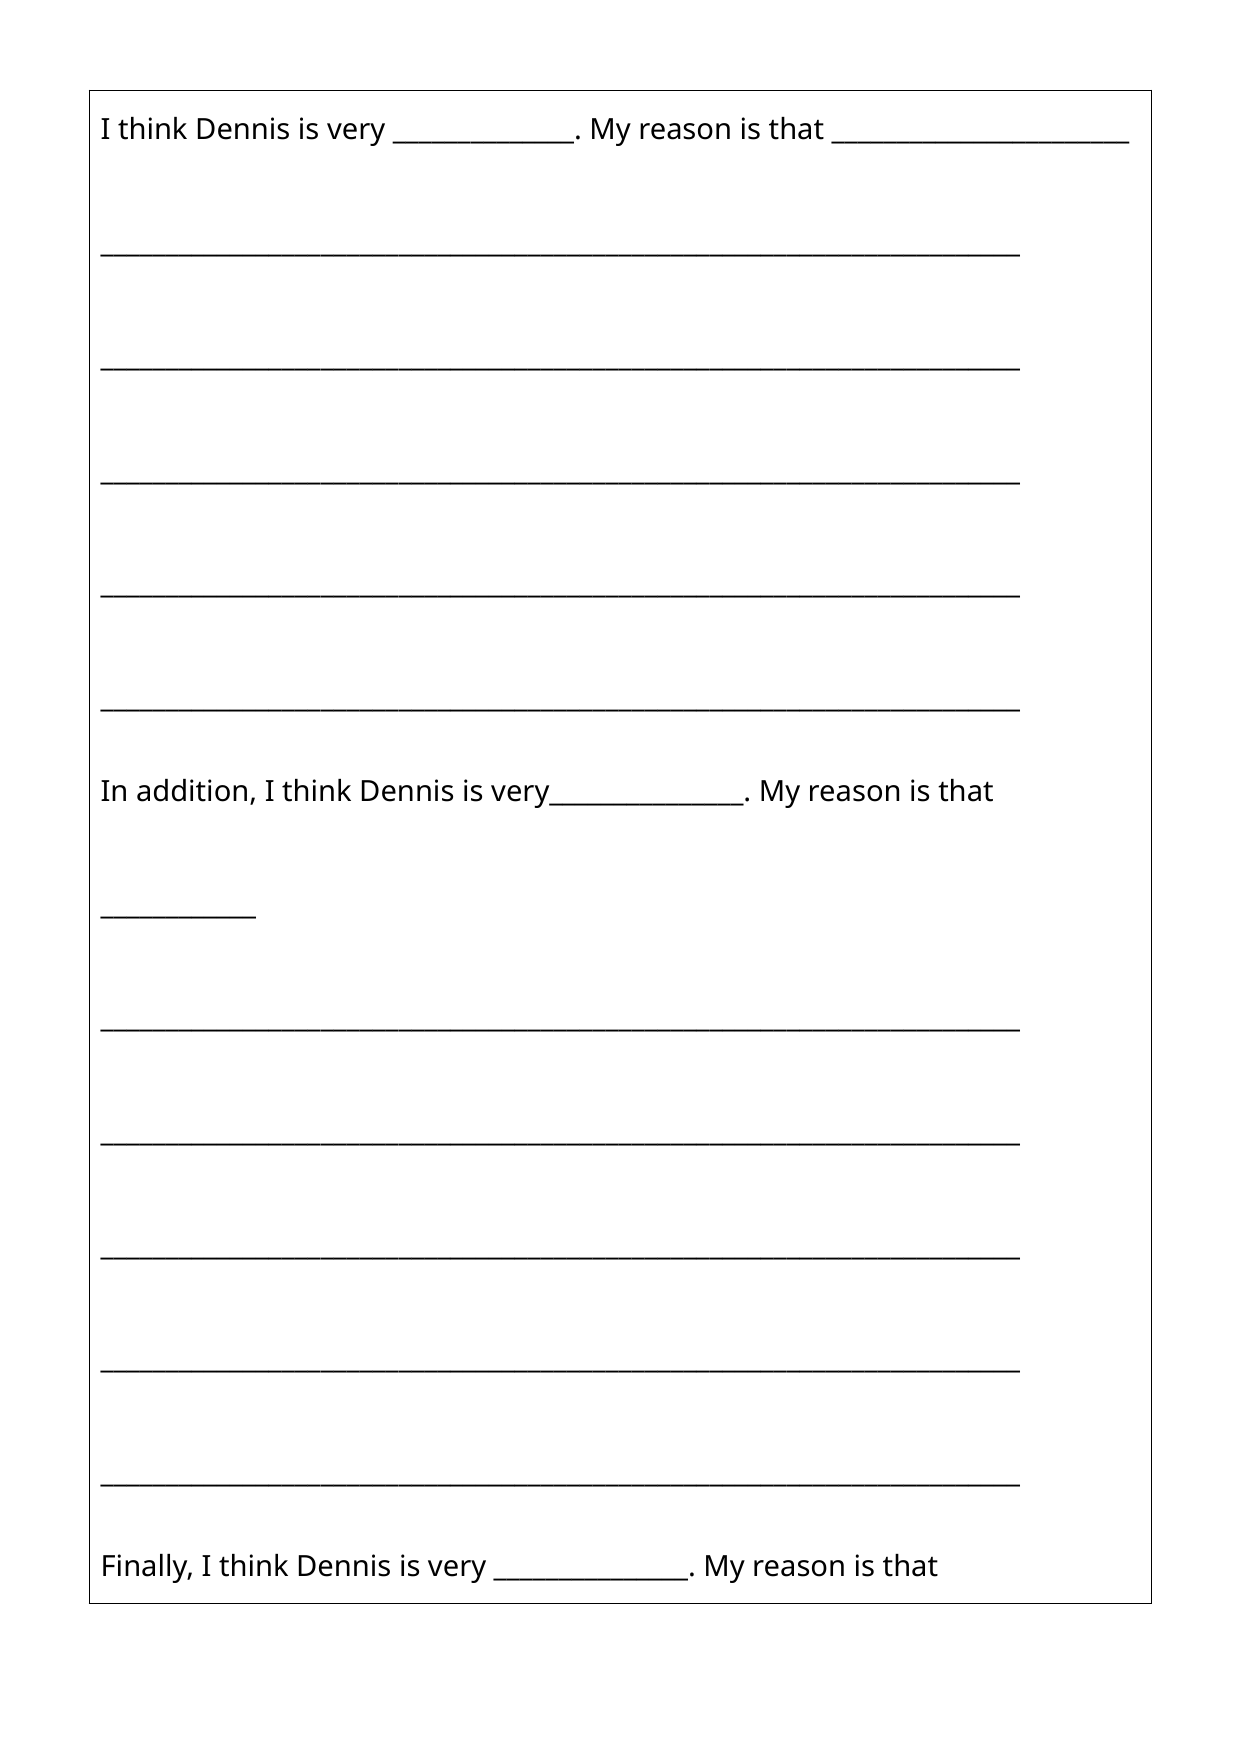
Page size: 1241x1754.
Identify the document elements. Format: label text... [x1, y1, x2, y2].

table_cell I think Dennis is very ______________. My reason is that _______________________ _______________________________________________________________________ _______________________________________________________________________ _______________________________________________________________________ _______________________________________________________________________ _______________________________________________________________________ In addition, I think Dennis is very_______________. My reason is that ____________ _______________________________________________________________________ _______________________________________________________________________ _______________________________________________________________________ _______________________________________________________________________ _______________________________________________________________________ Finally, I think Dennis is very _______________. My reason is that [90, 91, 1151, 1603]
